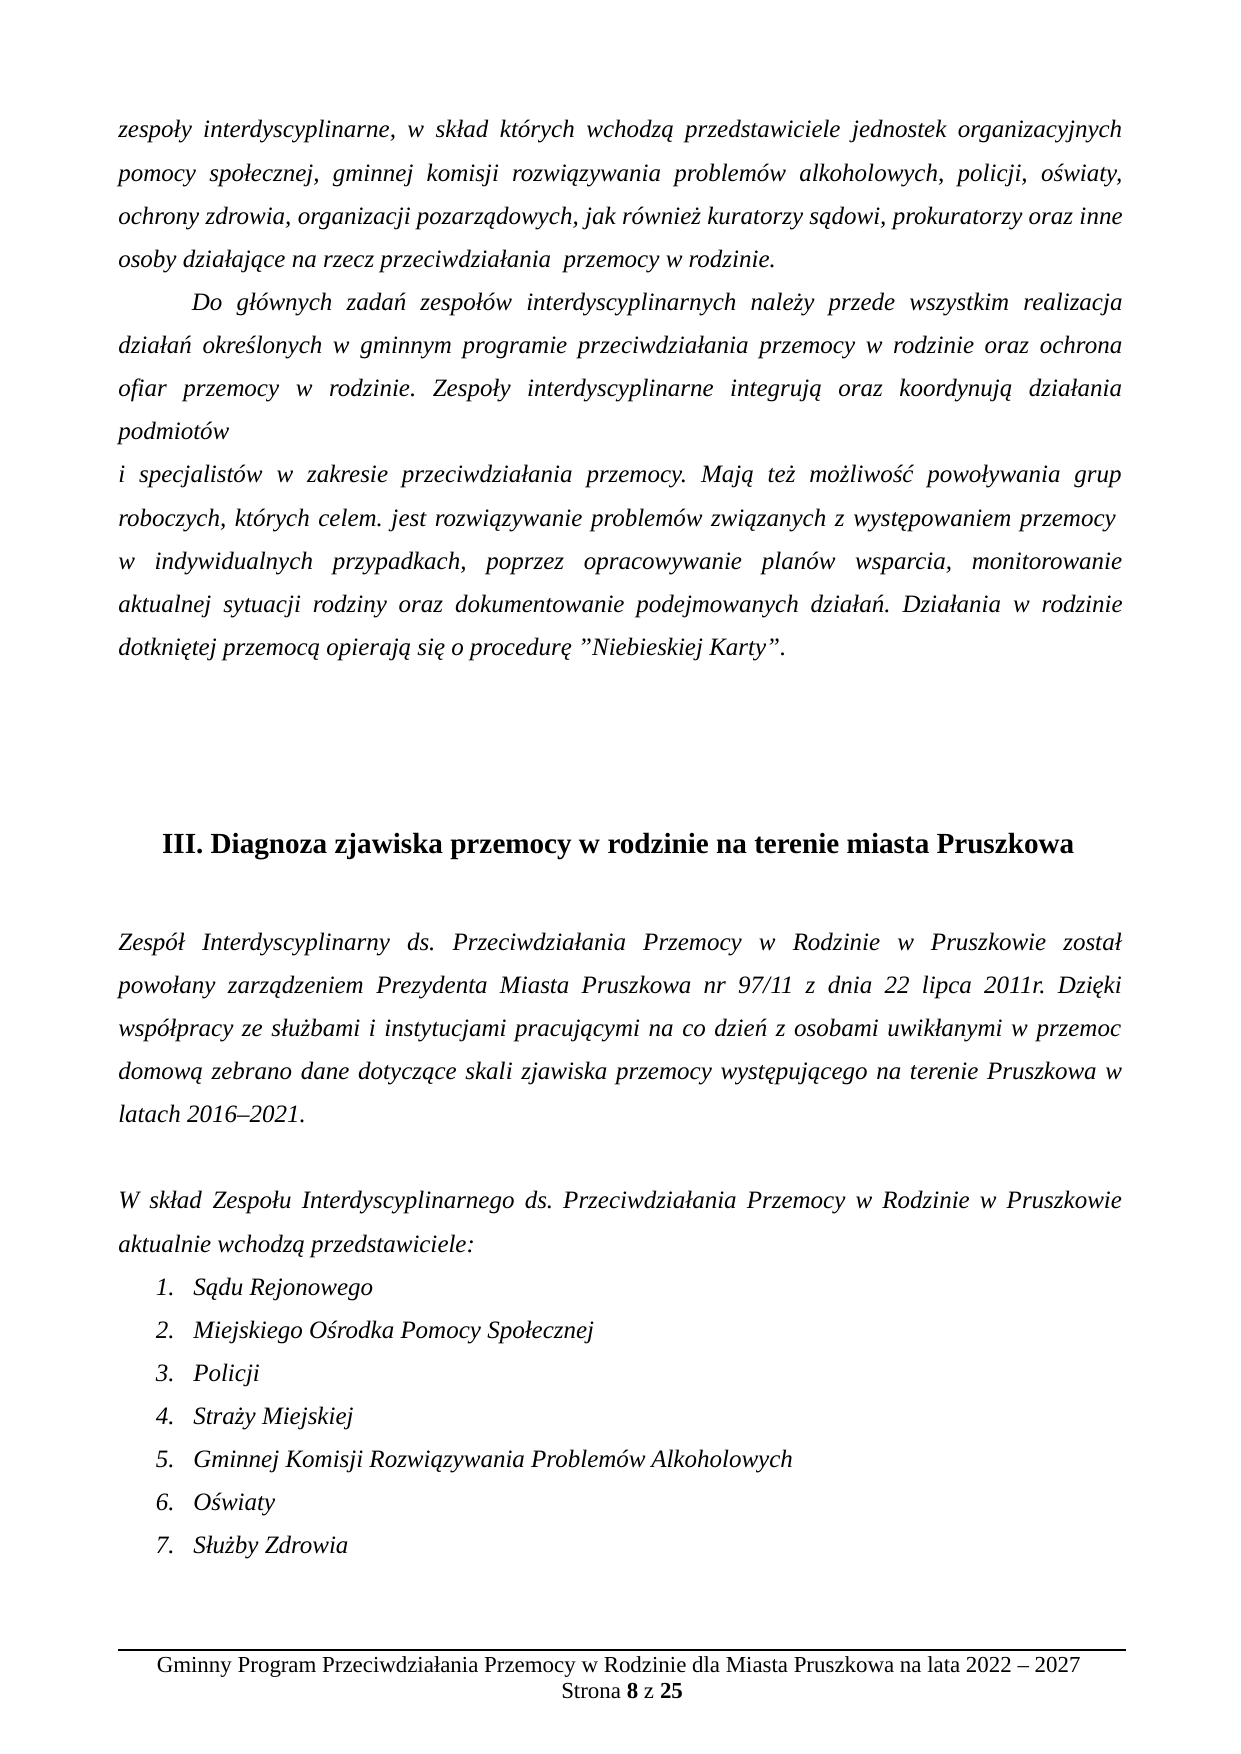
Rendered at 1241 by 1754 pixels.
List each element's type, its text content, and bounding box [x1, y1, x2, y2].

list Oświaty [156, 1487, 1126, 1516]
list Policji [156, 1358, 1126, 1387]
list Sądu Rejonowego [156, 1272, 1126, 1301]
list Straży Miejskiej [156, 1401, 1126, 1430]
text Do głównych zadań zespołów interdyscyplinarnych należy przede wszystkim realizacja działań określonych w gminnym programie przeciwdziałania przemocy w rodzinie oraz ochrona ofiar przemocy w rodzinie. Zespoły interdyscyplinarne integrują oraz koordynują działania podmiotów i specjalistów w zakresie przeciwdziałania przemocy. Mają też możliwość powoływania grup roboczych, których celem. jest rozwiązywanie problemów związanych z występowaniem przemocy w indywidualnych przypadkach, poprzez opracowywanie planów wsparcia, monitorowanie aktualnej sytuacji rodziny oraz dokumentowanie podejmowanych działań. Działania w rodzinie dotkniętej przemocą opierają się o procedurę ”Niebieskiej Karty”. [118, 287, 1126, 661]
text Zespół Interdyscyplinarny ds. Przeciwdziałania Przemocy w Rodzinie w Pruszkowie został powołany zarządzeniem Prezydenta Miasta Pruszkowa nr 97/11 z dnia 22 lipca 2011r. Dzięki współpracy ze służbami i instytucjami pracującymi na co dzień z osobami uwikłanymi w przemoc domową zebrano dane dotyczące skali zjawiska przemocy występującego na terenie Pruszkowa w latach 2016–2021. [118, 927, 1126, 1128]
list Gminnej Komisji Rozwiązywania Problemów Alkoholowych [156, 1444, 1126, 1473]
list Miejskiego Ośrodka Pomocy Społecznej [156, 1315, 1126, 1344]
text W skład Zespołu Interdyscyplinarnego ds. Przeciwdziałania Przemocy w Rodzinie w Pruszkowie aktualnie wchodzą przedstawiciele: [118, 1186, 1126, 1257]
text zespoły interdyscyplinarne, w skład których wchodzą przedstawiciele jednostek organizacyjnych pomocy społecznej, gminnej komisji rozwiązywania problemów alkoholowych, policji, oświaty, ochrony zdrowia, organizacji pozarządowych, jak również kuratorzy sądowi, prokuratorzy oraz inne osoby działające na rzecz przeciwdziałania przemocy w rodzinie. [118, 114, 1126, 273]
text III. Diagnoza zjawiska przemocy w rodzinie na terenie miasta Pruszkowa [118, 826, 1126, 860]
list Służby Zdrowia [156, 1531, 1126, 1559]
